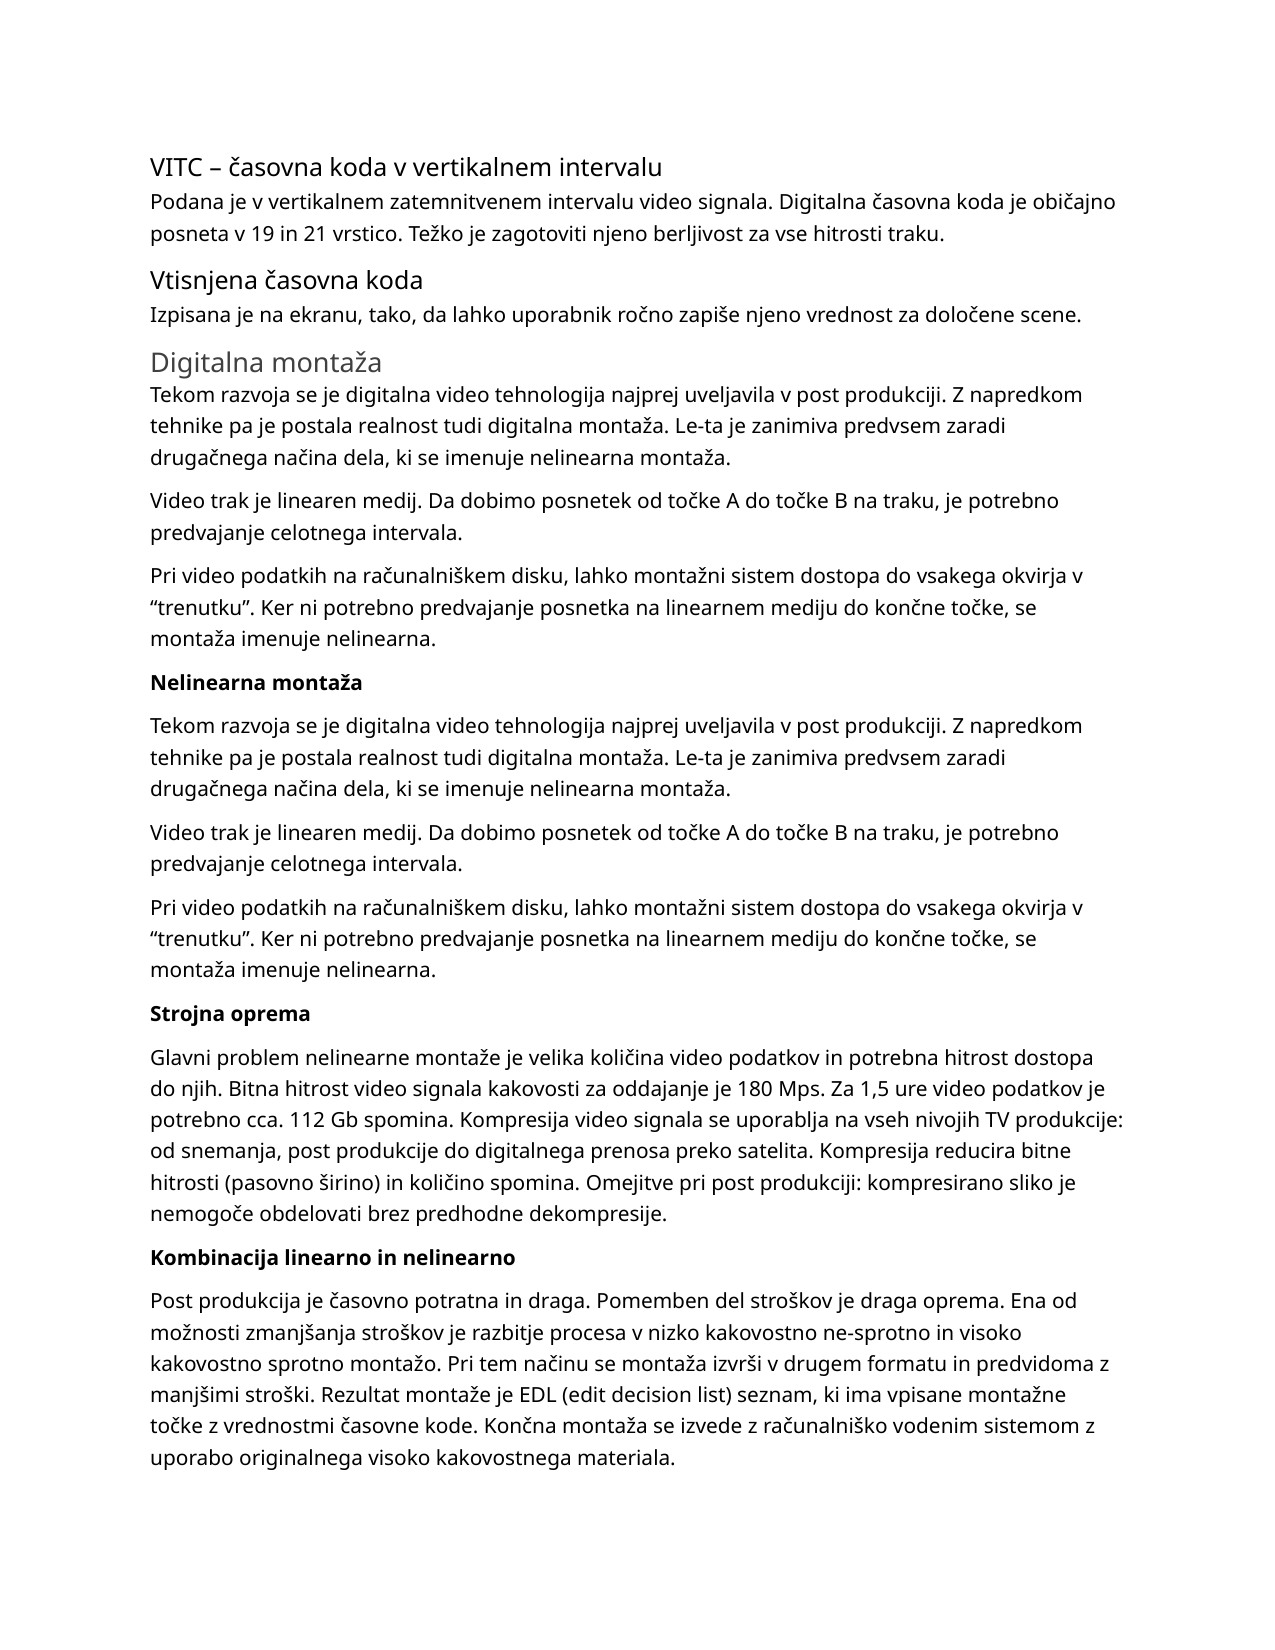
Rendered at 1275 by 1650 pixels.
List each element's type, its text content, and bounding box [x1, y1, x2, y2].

text Video trak je linearen medij. Da dobimo posnetek od točke A do točke B na traku, je potrebno predvajanje celotnega intervala. [150, 487, 1125, 546]
text Glavni problem nelinearne montaže je velika količina video podatkov in potrebna hitrost dostopa do njih. Bitna hitrost video signala kakovosti za oddajanje je 180 Mps. Za 1,5 ure video podatkov je potrebno cca. 112 Gb spomina. Kompresija video signala se uporablja na vseh nivojih TV produkcije: od snemanja, post produkcije do digitalnega prenosa preko satelita. Kompresija reducira bitne hitrosti (pasovno širino) in količino spomina. Omejitve pri post produkciji: kompresirano sliko je nemogoče obdelovati brez predhodne dekompresije. [150, 1043, 1125, 1228]
text Video trak je linearen medij. Da dobimo posnetek od točke A do točke B na traku, je potrebno predvajanje celotnega intervala. [150, 818, 1125, 878]
text Kombinacija linearno in nelinearno [150, 1243, 1125, 1271]
text Post produkcija je časovno potratna in draga. Pomemben del stroškov je draga oprema. Ena od možnosti zmanjšanja stroškov je razbitje procesa v nizko kakovostno ne-sprotno in visoko kakovostno sprotno montažo. Pri tem načinu se montaža izvrši v drugem formatu in predvidoma z manjšimi stroški. Rezultat montaže je EDL (edit decision list) seznam, ki ima vpisane montažne točke z vrednostmi časovne kode. Končna montaža se izvede z računalniško vodenim sistemom z uporabo originalnega visoko kakovostnega materiala. [150, 1287, 1125, 1471]
text Pri video podatkih na računalniškem disku, lahko montažni sistem dostopa do vsakega okvirja v “trenutku”. Ker ni potrebno predvajanje posnetka na linearnem mediju do končne točke, se montaža imenuje nelinearna. [150, 562, 1125, 653]
text Strojna oprema [150, 999, 1125, 1028]
text Pri video podatkih na računalniškem disku, lahko montažni sistem dostopa do vsakega okvirja v “trenutku”. Ker ni potrebno predvajanje posnetka na linearnem mediju do končne točke, se montaža imenuje nelinearna. [150, 893, 1125, 984]
subtitle VITC – časovna koda v vertikalnem intervalu [150, 150, 1125, 184]
text Podana je v vertikalnem zatemnitvenem intervalu video signala. Digitalna časovna koda je običajno posneta v 19 in 21 vrstico. Težko je zagotoviti njeno berljivost za vse hitrosti traku. [150, 187, 1125, 247]
text Tekom razvoja se je digitalna video tehnologija najprej uveljavila v post produkciji. Z napredkom tehnike pa je postala realnost tudi digitalna montaža. Le-ta je zanimiva predvsem zaradi drugačnega načina dela, ki se imenuje nelinearna montaža. [150, 712, 1125, 803]
subtitle Digitalna montaža [150, 343, 1125, 380]
subtitle Vtisnjena časovna koda [150, 262, 1125, 296]
text Izpisana je na ekranu, tako, da lahko uporabnik ročno zapiše njeno vrednost za določene scene. [150, 300, 1125, 328]
text Nelinearna montaža [150, 668, 1125, 696]
text Tekom razvoja se je digitalna video tehnologija najprej uveljavila v post produkciji. Z napredkom tehnike pa je postala realnost tudi digitalna montaža. Le-ta je zanimiva predvsem zaradi drugačnega načina dela, ki se imenuje nelinearna montaža. [150, 380, 1125, 471]
